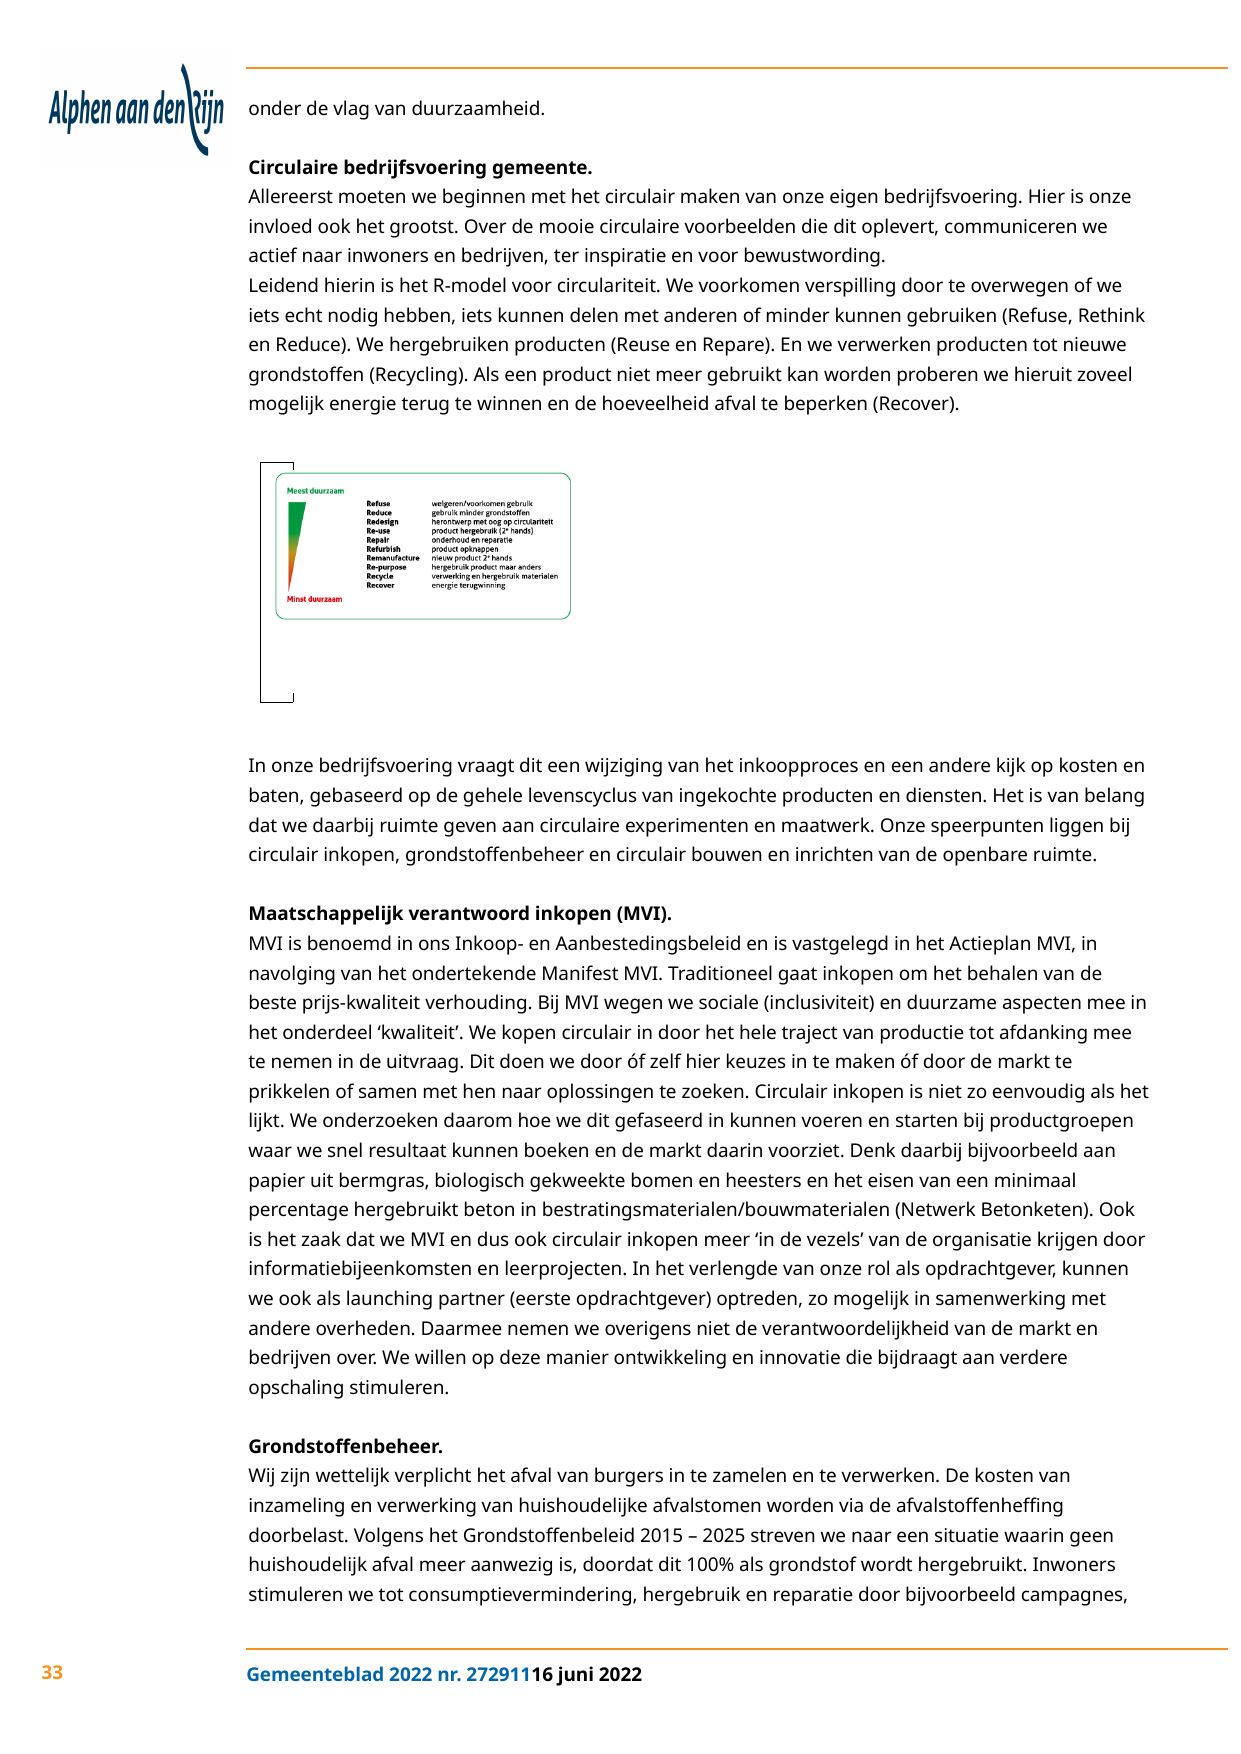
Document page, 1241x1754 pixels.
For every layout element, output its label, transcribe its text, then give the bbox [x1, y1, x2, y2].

text Wij zijn wettelijk verplicht het afval van burgers in te zamelen en te verwerken. De kosten van inzameling en verwerking van huishoudelijke afvalstomen worden via de afvalstoffenheffing doorbelast. Volgens het Grondstoffenbeleid 2015 – 2025 streven we naar een situatie waarin geen huishoudelijk afval meer aanwezig is, doordat dit 100% als grondstof wordt hergebruikt. Inwoners stimuleren we tot consumptievermindering, hergebruik en reparatie door bijvoorbeeld campagnes, [248, 1463, 1152, 1607]
text Allereerst moeten we beginnen met het circulair maken van onze eigen bedrijfsvoering. Hier is onze invloed ook het grootst. Over de mooie circulaire voorbeelden die dit oplevert, communiceren we actief naar inwoners en bedrijven, ter inspiratie en voor bewustwording. [248, 183, 1152, 268]
picture [268, 470, 624, 693]
picture [41, 47, 231, 172]
text Maatschappelijk verantwoord inkopen (MVI). [248, 901, 1152, 926]
text MVI is benoemd in ons Inkoop- en Aanbestedingsbeleid en is vastgelegd in het Actieplan MVI, in navolging van het ondertekende Manifest MVI. Traditioneel gaat inkopen om het behalen van de beste prijs-kwaliteit verhouding. Bij MVI wegen we sociale (inclusiviteit) en duurzame aspecten mee in het onderdeel ‘kwaliteit’. We kopen circulair in door het hele traject van productie tot afdanking mee te nemen in de uitvraag. Dit doen we door óf zelf hier keuzes in te maken óf door de markt te prikkelen of samen met hen naar oplossingen te zoeken. Circulair inkopen is niet zo eenvoudig als het lijkt. We onderzoeken daarom hoe we dit gefaseerd in kunnen voeren en starten bij productgroepen waar we snel resultaat kunnen boeken en de markt daarin voorziet. Denk daarbij bijvoorbeeld aan papier uit bermgras, biologisch gekweekte bomen en heesters en het eisen van een minimaal percentage hergebruikt beton in bestratingsmaterialen/bouwmaterialen (Netwerk Betonketen). Ook is het zaak dat we MVI en dus ook circulair inkopen meer ‘in de vezels’ van de organisatie krijgen door informatiebijeenkomsten en leerprojecten. In het verlengde van onze rol als opdrachtgever, kunnen we ook als launching partner (eerste opdrachtgever) optreden, zo mogelijk in samenwerking met andere overheden. Daarmee nemen we overigens niet de verantwoordelijkheid van de markt en bedrijven over. We willen op deze manier ontwikkeling en innovatie die bijdraagt aan verdere opschaling stimuleren. [248, 930, 1152, 1399]
text Grondstoffenbeheer. [248, 1433, 1152, 1459]
text In onze bedrijfsvoering vraagt dit een wijziging van het inkoopproces en een andere kijk op kosten en baten, gebaseerd op de gehele levenscyclus van ingekochte producten en diensten. Het is van belang dat we daarbij ruimte geven aan circulaire experimenten en maatwerk. Onze speerpunten liggen bij circulair inkopen, grondstoffenbeheer en circulair bouwen en inrichten van de openbare ruimte. [248, 753, 1152, 867]
text Leidend hierin is het R-model voor circulariteit. We voorkomen verspilling door te overwegen of we iets echt nodig hebben, iets kunnen delen met anderen of minder kunnen gebruiken (Refuse, Rethink en Reduce). We hergebruiken producten (Reuse en Repare). En we verwerken producten tot nieuwe grondstoffen (Recycling). Als een product niet meer gebruikt kan worden proberen we hieruit zoveel mogelijk energie terug te winnen en de hoeveelheid afval te beperken (Recover). [248, 272, 1152, 416]
text onder de vlag van duurzaamheid. [248, 95, 1152, 121]
text Circulaire bedrijfsvoering gemeente. [248, 154, 1152, 180]
